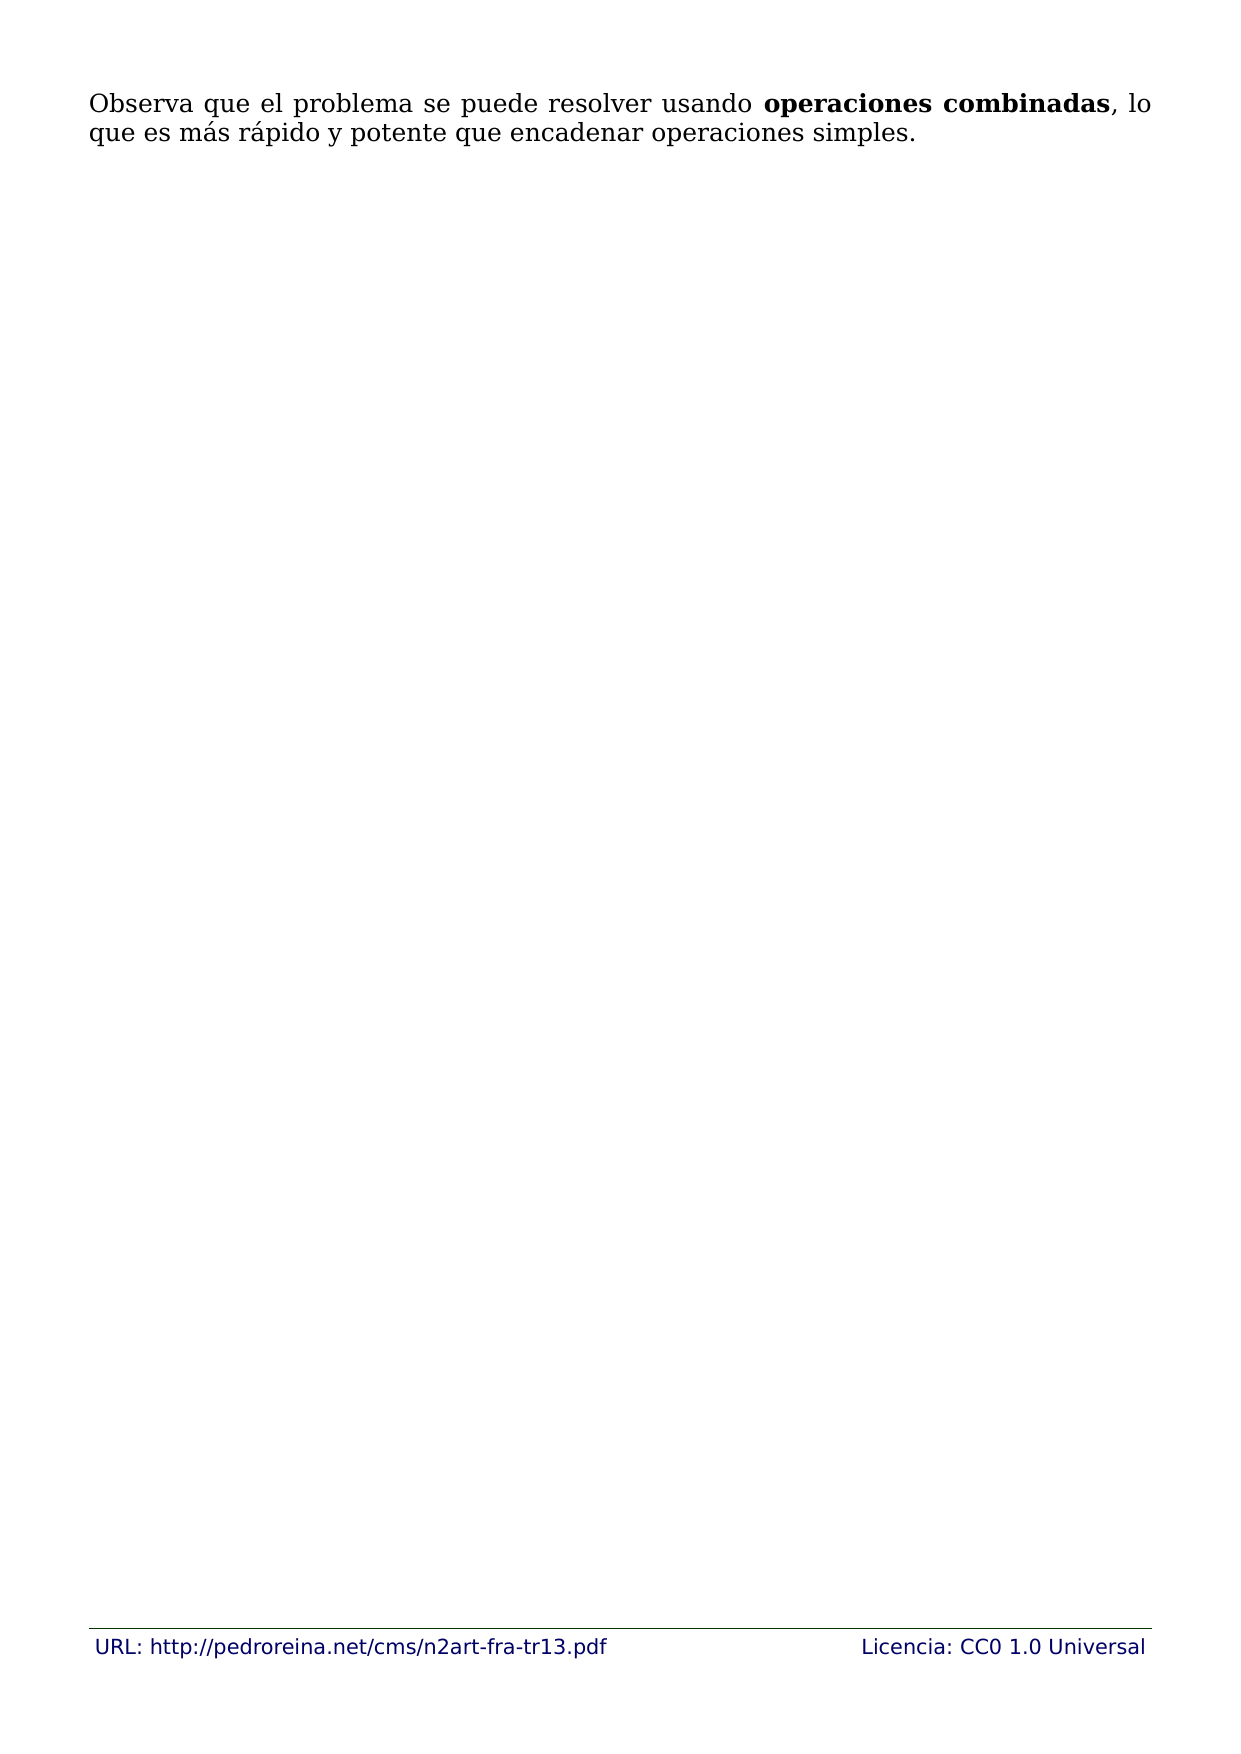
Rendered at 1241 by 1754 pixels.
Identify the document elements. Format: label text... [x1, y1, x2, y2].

text Observa que el problema se puede resolver usando operaciones combinadas, lo que es más rápido y potente que encadenar operaciones simples. [88, 88, 1152, 147]
